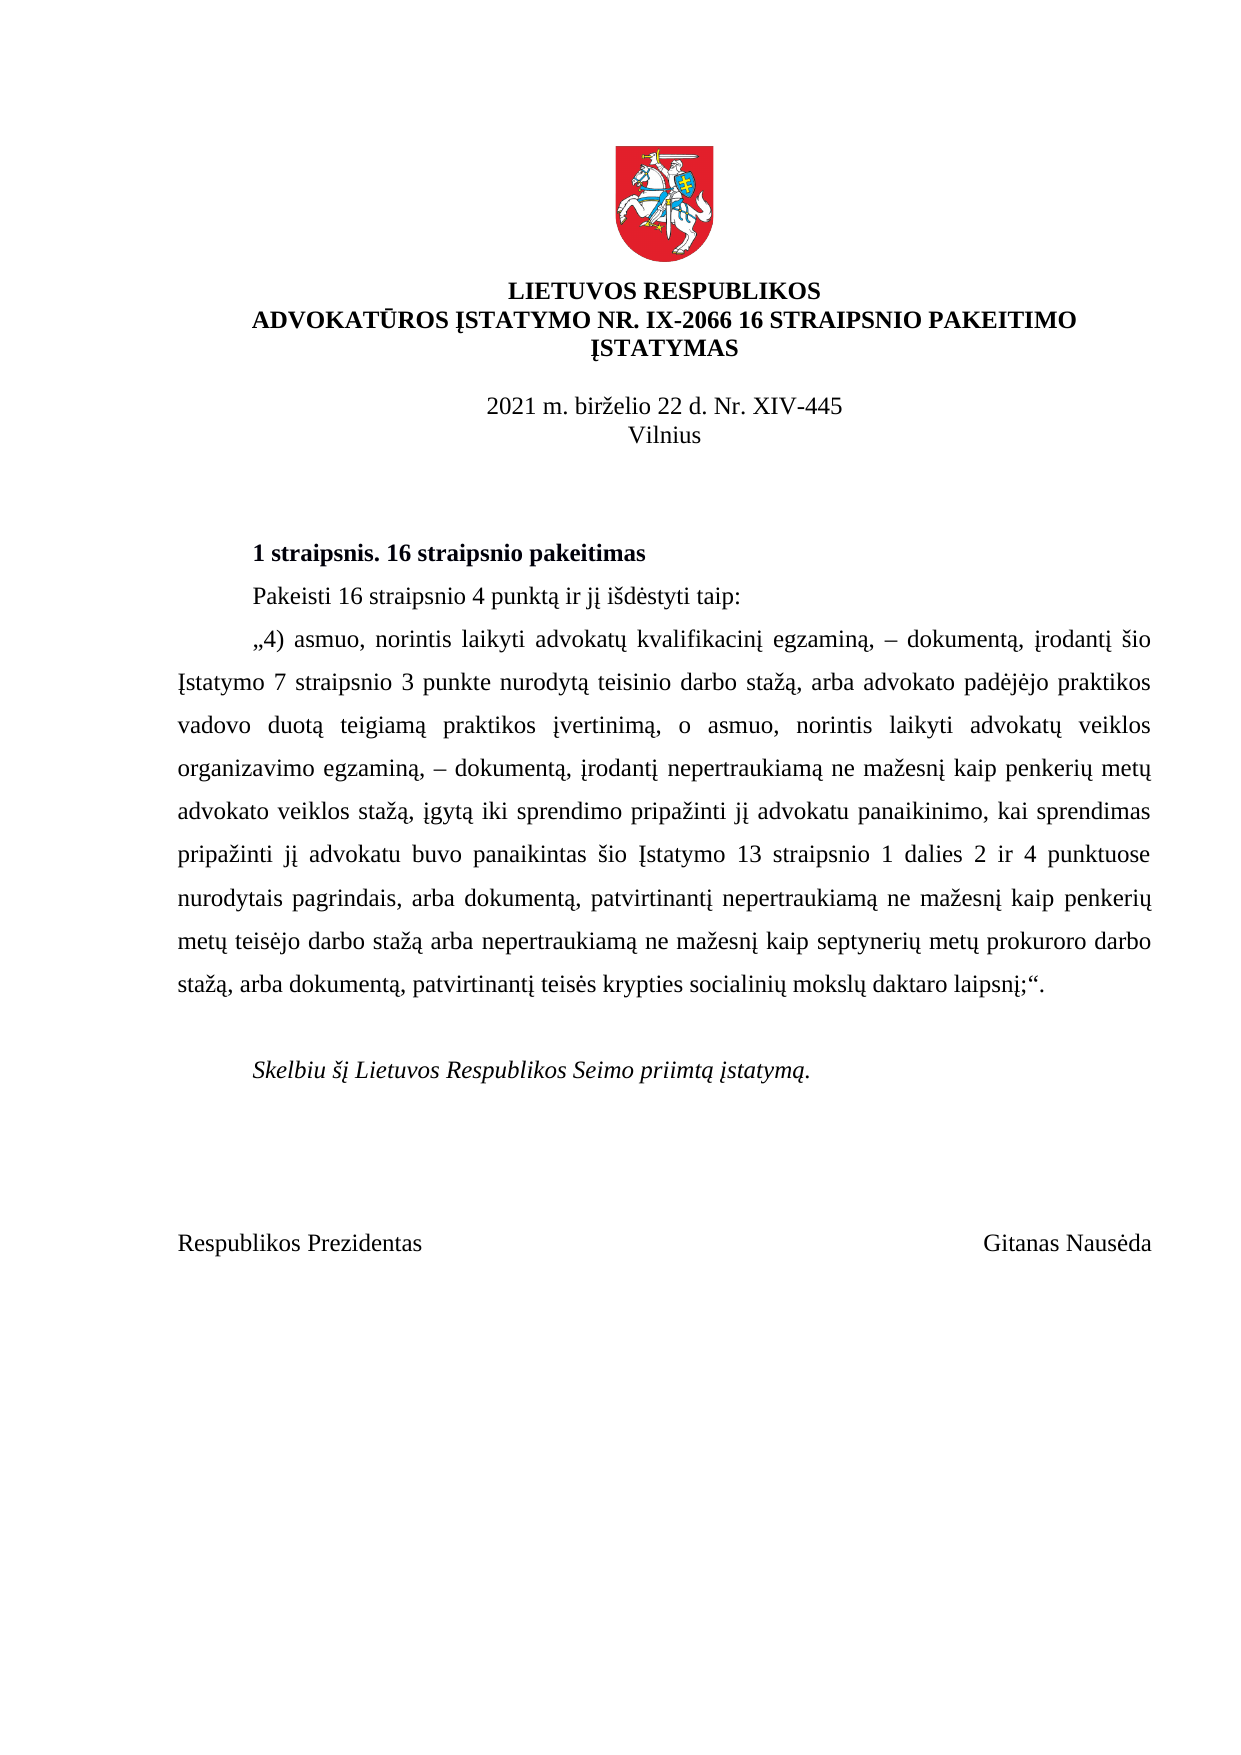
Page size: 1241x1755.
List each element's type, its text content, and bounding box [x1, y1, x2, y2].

text LIETUVOS RESPUBLIKOS [177, 276, 1152, 305]
text Pakeisti 16 straipsnio 4 punktą ir jį išdėstyti taip: [177, 581, 1152, 609]
text „4) asmuo, norintis laikyti advokatų kvalifikacinį egzaminą, – dokumentą, įrodantį šio Įstatymo 7 straipsnio 3 punkte nurodytą teisinio darbo stažą, arba advokato padėjėjo praktikos vadovo duotą teigiamą praktikos įvertinimą, o asmuo, norintis laikyti advokatų veiklos organizavimo egzaminą, – dokumentą, įrodantį nepertraukiamą ne mažesnį kaip penkerių metų advokato veiklos stažą, įgytą iki sprendimo pripažinti jį advokatu panaikinimo, kai sprendimas pripažinti jį advokatu buvo panaikintas šio Įstatymo 13 straipsnio 1 dalies 2 ir 4 punktuose nurodytais pagrindais, arba dokumentą, patvirtinantį nepertraukiamą ne mažesnį kaip penkerių metų teisėjo darbo stažą arba nepertraukiamą ne mažesnį kaip septynerių metų prokuroro darbo stažą, arba dokumentą, patvirtinantį teisės krypties socialinių mokslų daktaro laipsnį;“. [177, 624, 1152, 998]
text 2021 m. birželio 22 d. Nr. XIV-445 [177, 391, 1152, 420]
text ADVOKATŪROS ĮSTATYMO NR. IX-2066 16 STRAIPSNIO PAKEITIMO [177, 305, 1152, 333]
text Skelbiu šį Lietuvos Respublikos Seimo priimtą įstatymą. [177, 1055, 1152, 1084]
text ĮSTATYMAS [177, 333, 1152, 362]
text Respublikos Prezidentas Gitanas Nausėda [177, 1228, 1152, 1256]
text Vilnius [177, 420, 1152, 448]
text 1 straipsnis. 16 straipsnio pakeitimas [177, 538, 1152, 566]
